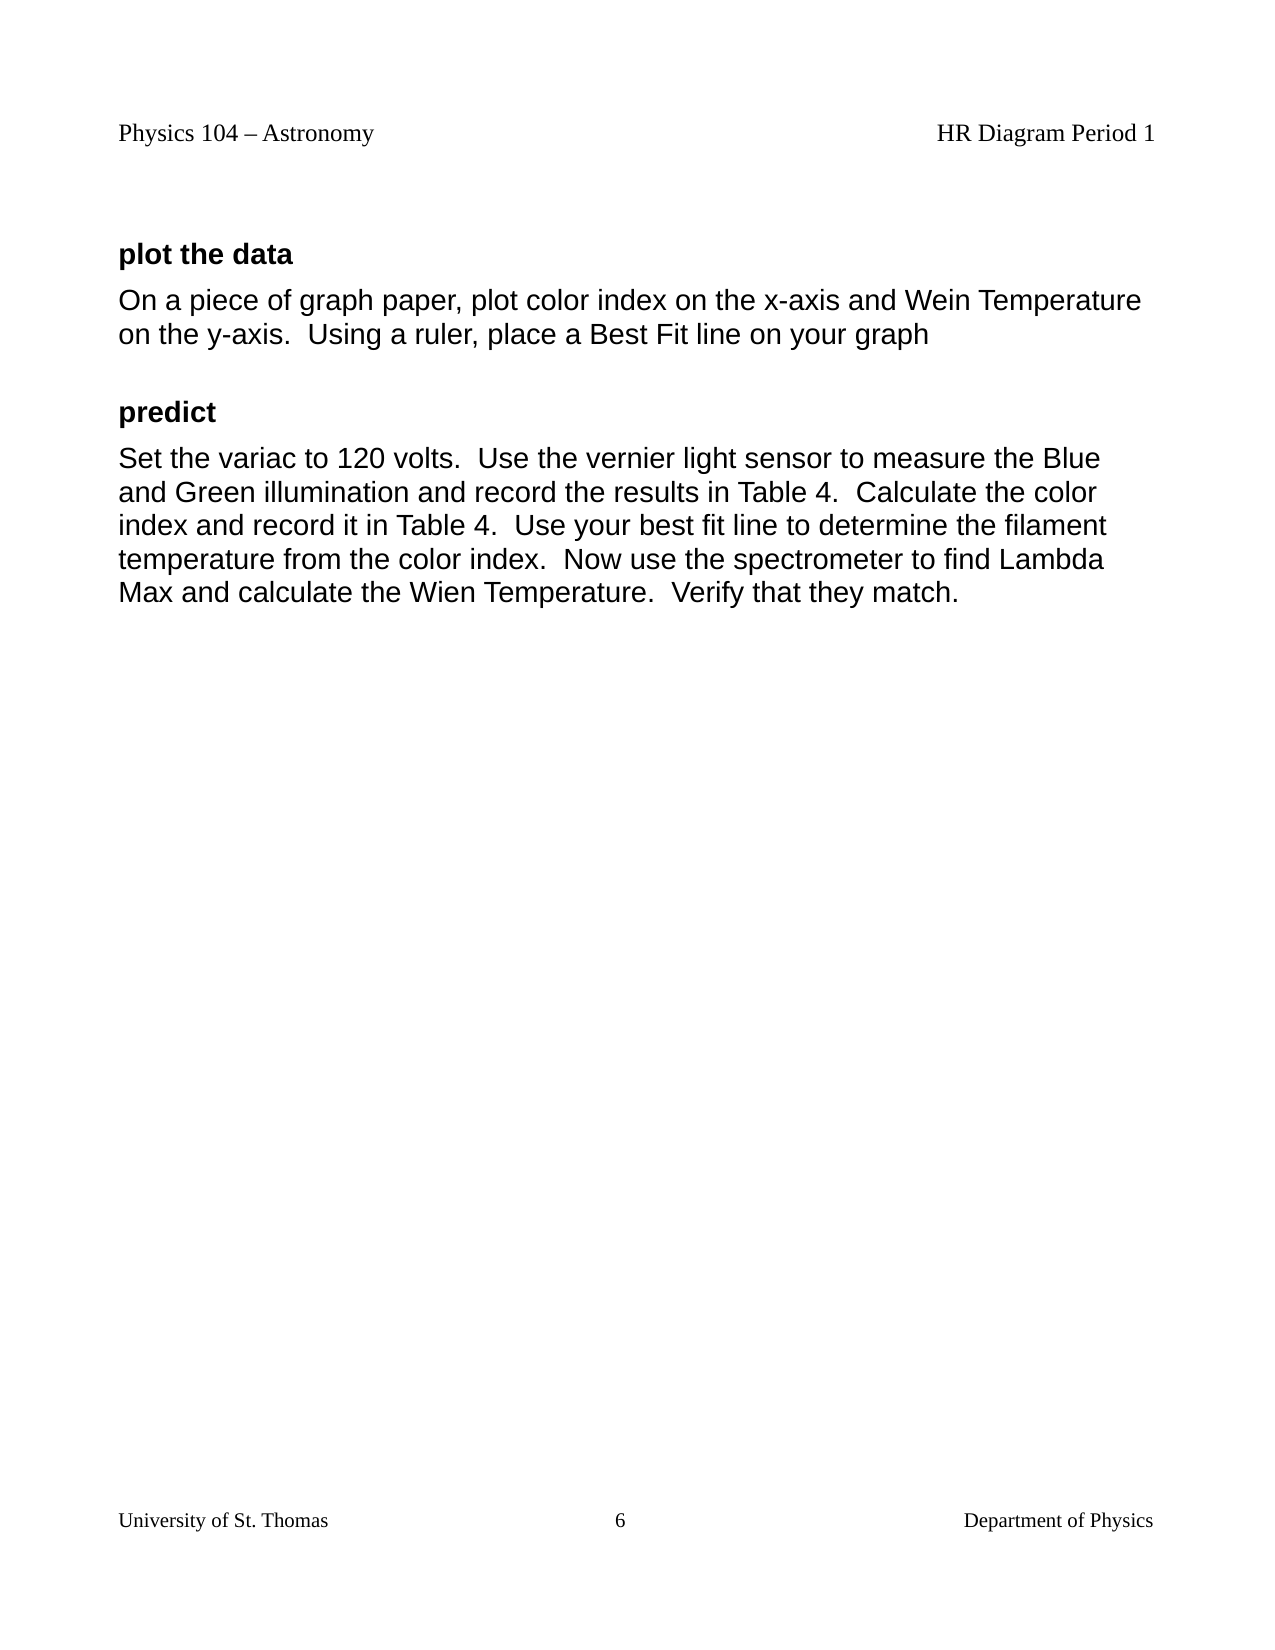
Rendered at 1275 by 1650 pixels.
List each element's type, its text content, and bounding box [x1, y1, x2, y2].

subtitle plot the data [118, 237, 1157, 271]
text Set the variac to 120 volts. Use the vernier light sensor to measure the Blue and Green illumination and record the results in Table 4. Calculate the color index and record it in Table 4. Use your best fit line to determine the filament temperature from the color index. Now use the spectrometer to find Lambda Max and calculate the Wien Temperature. Verify that they match. [118, 441, 1157, 609]
text On a piece of graph paper, plot color index on the x-axis and Wein Temperature on the y-axis. Using a ruler, place a Best Fit line on your graph [118, 283, 1157, 351]
subtitle predict [118, 395, 1157, 429]
